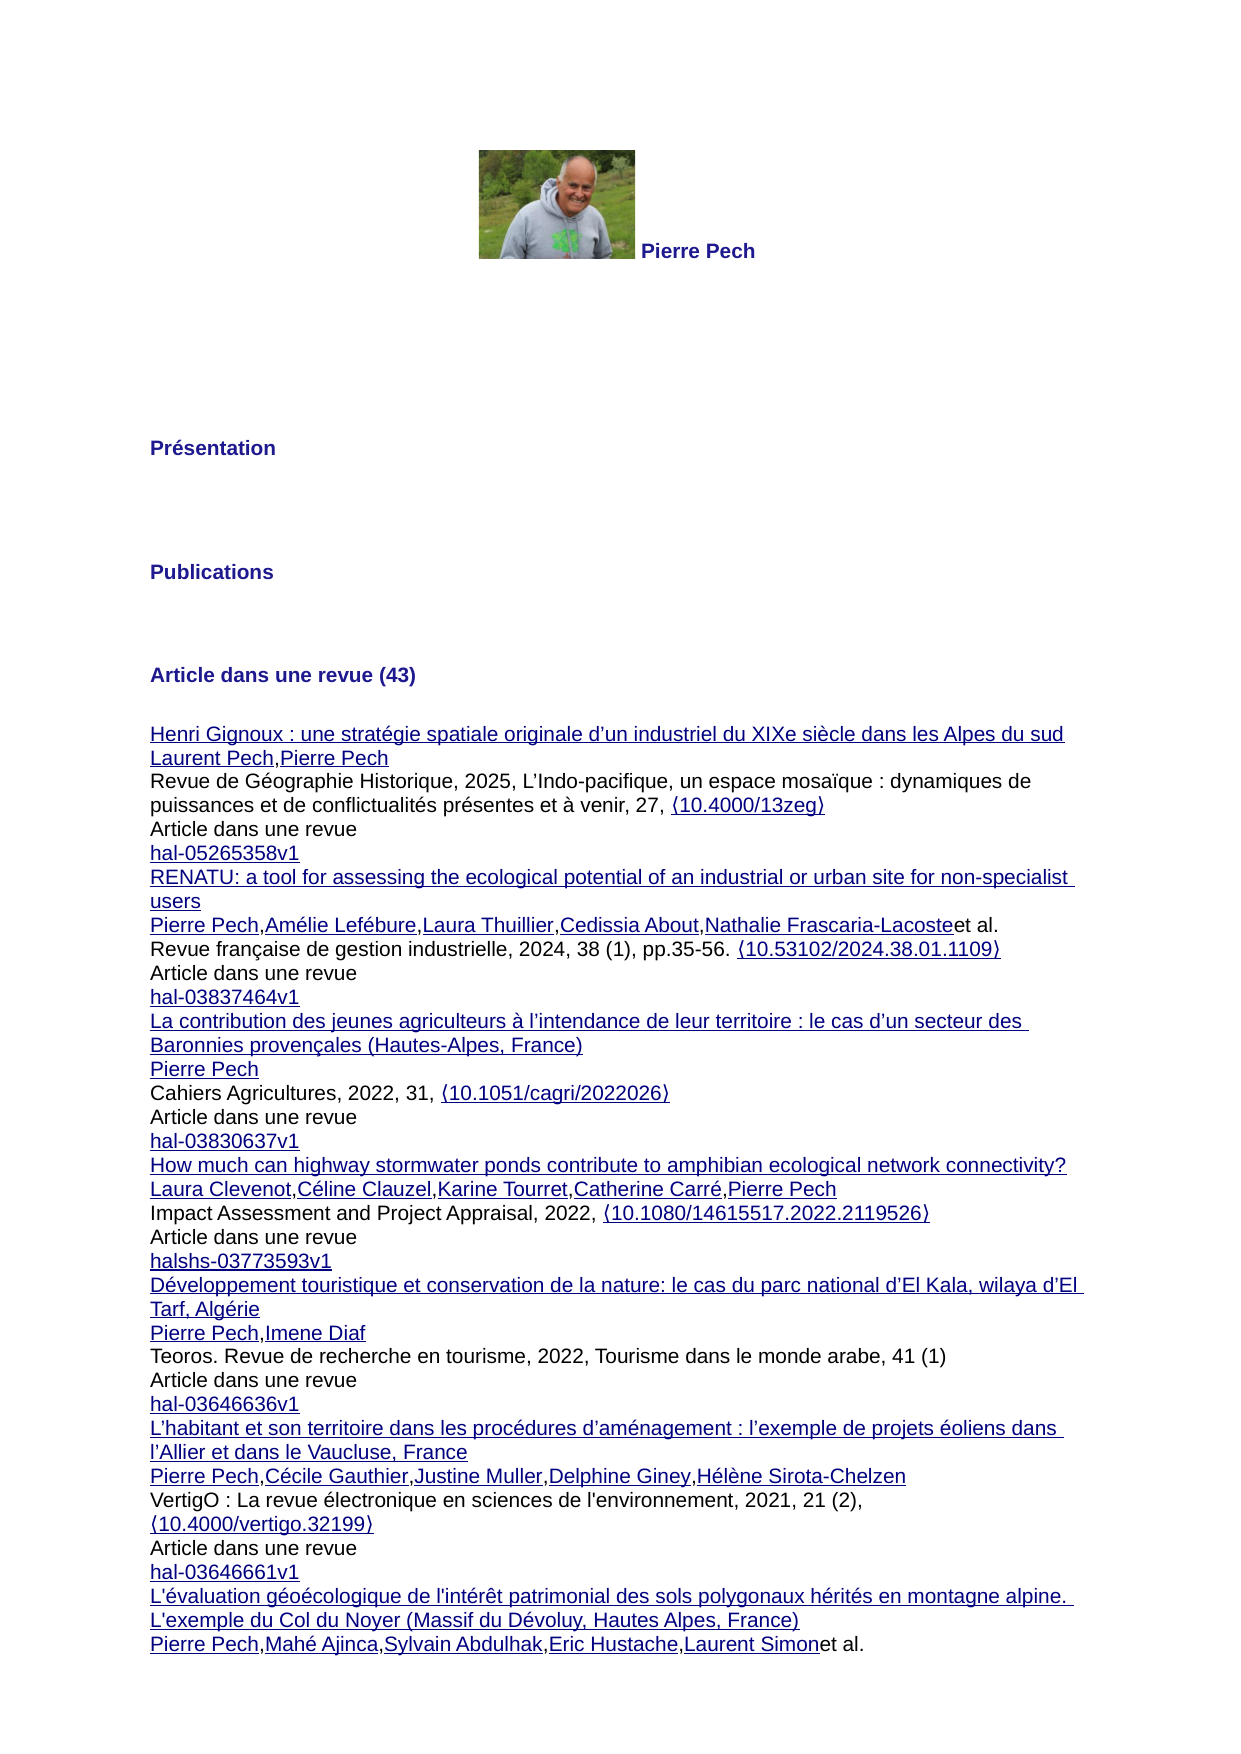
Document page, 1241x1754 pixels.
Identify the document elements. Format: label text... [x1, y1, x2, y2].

table_cell La contribution des jeunes agriculteurs à l’intendance de leur territoire : le cas d’un secteur des Baronnies provençales (Hautes-Alpes, France) Pierre Pech Cahiers Agricultures, 2022, 31, ⟨10.1051/cagri/2022026⟩ Article dans une revue hal-03830637v1 [150, 1009, 1090, 1153]
table_cell L'évaluation géoécologique de l'intérêt patrimonial des sols polygonaux hérités en montagne alpine. L'exemple du Col du Noyer (Massif du Dévoluy, Hautes Alpes, France) Pierre Pech,Mahé Ajinca,Sylvain Abdulhak,Eric Hustache,Laurent Simonet al. [150, 1584, 1090, 1656]
table_header Henri Gignoux : une stratégie spatiale originale d’un industriel du XIXe siècle dans les Alpes du sud Laurent Pech,Pierre Pech Revue de Géographie Historique, 2025, L’Indo-pacifique, un espace mosaïque : dynamiques de puissances et de conflictualités présentes et à venir, 27, ⟨10.4000/13zeg⟩ Article dans une revue hal-05265358v1 [150, 721, 1090, 865]
table_cell Développement touristique et conservation de la nature: le cas du parc national d’El Kala, wilaya d’El Tarf, Algérie Pierre Pech,Imene Diaf Teoros. Revue de recherche en tourisme, 2022, Tourisme dans le monde arabe, 41 (1) Article dans une revue hal-03646636v1 [150, 1273, 1090, 1416]
table_cell RENATU: a tool for assessing the ecological potential of an industrial or urban site for non-specialist users Pierre Pech,Amélie Lefébure,Laura Thuillier,Cedissia About,Nathalie Frascaria-Lacosteet al. Revue française de gestion industrielle, 2024, 38 (1), pp.35-56. ⟨10.53102/2024.38.01.1109⟩ Article dans une revue hal-03837464v1 [150, 865, 1090, 1009]
table_cell L’habitant et son territoire dans les procédures d’aménagement : l’exemple de projets éoliens dans l’Allier et dans le Vaucluse, France Pierre Pech,Cécile Gauthier,Justine Muller,Delphine Giney,Hélène Sirota-Chelzen VertigO : La revue électronique en sciences de l'environnement, 2021, 21 (2), ⟨10.4000/vertigo.32199⟩ Article dans une revue hal-03646661v1 [150, 1416, 1090, 1584]
subtitle Présentation [150, 436, 1090, 460]
picture [478, 150, 636, 259]
subtitle Pierre Pech [150, 150, 1090, 263]
subtitle Publications [150, 560, 1090, 584]
table_cell How much can highway stormwater ponds contribute to amphibian ecological network connectivity? Laura Clevenot,Céline Clauzel,Karine Tourret,Catherine Carré,Pierre Pech Impact Assessment and Project Appraisal, 2022, ⟨10.1080/14615517.2022.2119526⟩ Article dans une revue halshs-03773593v1 [150, 1153, 1090, 1272]
subtitle Article dans une revue (43) [150, 663, 1090, 687]
